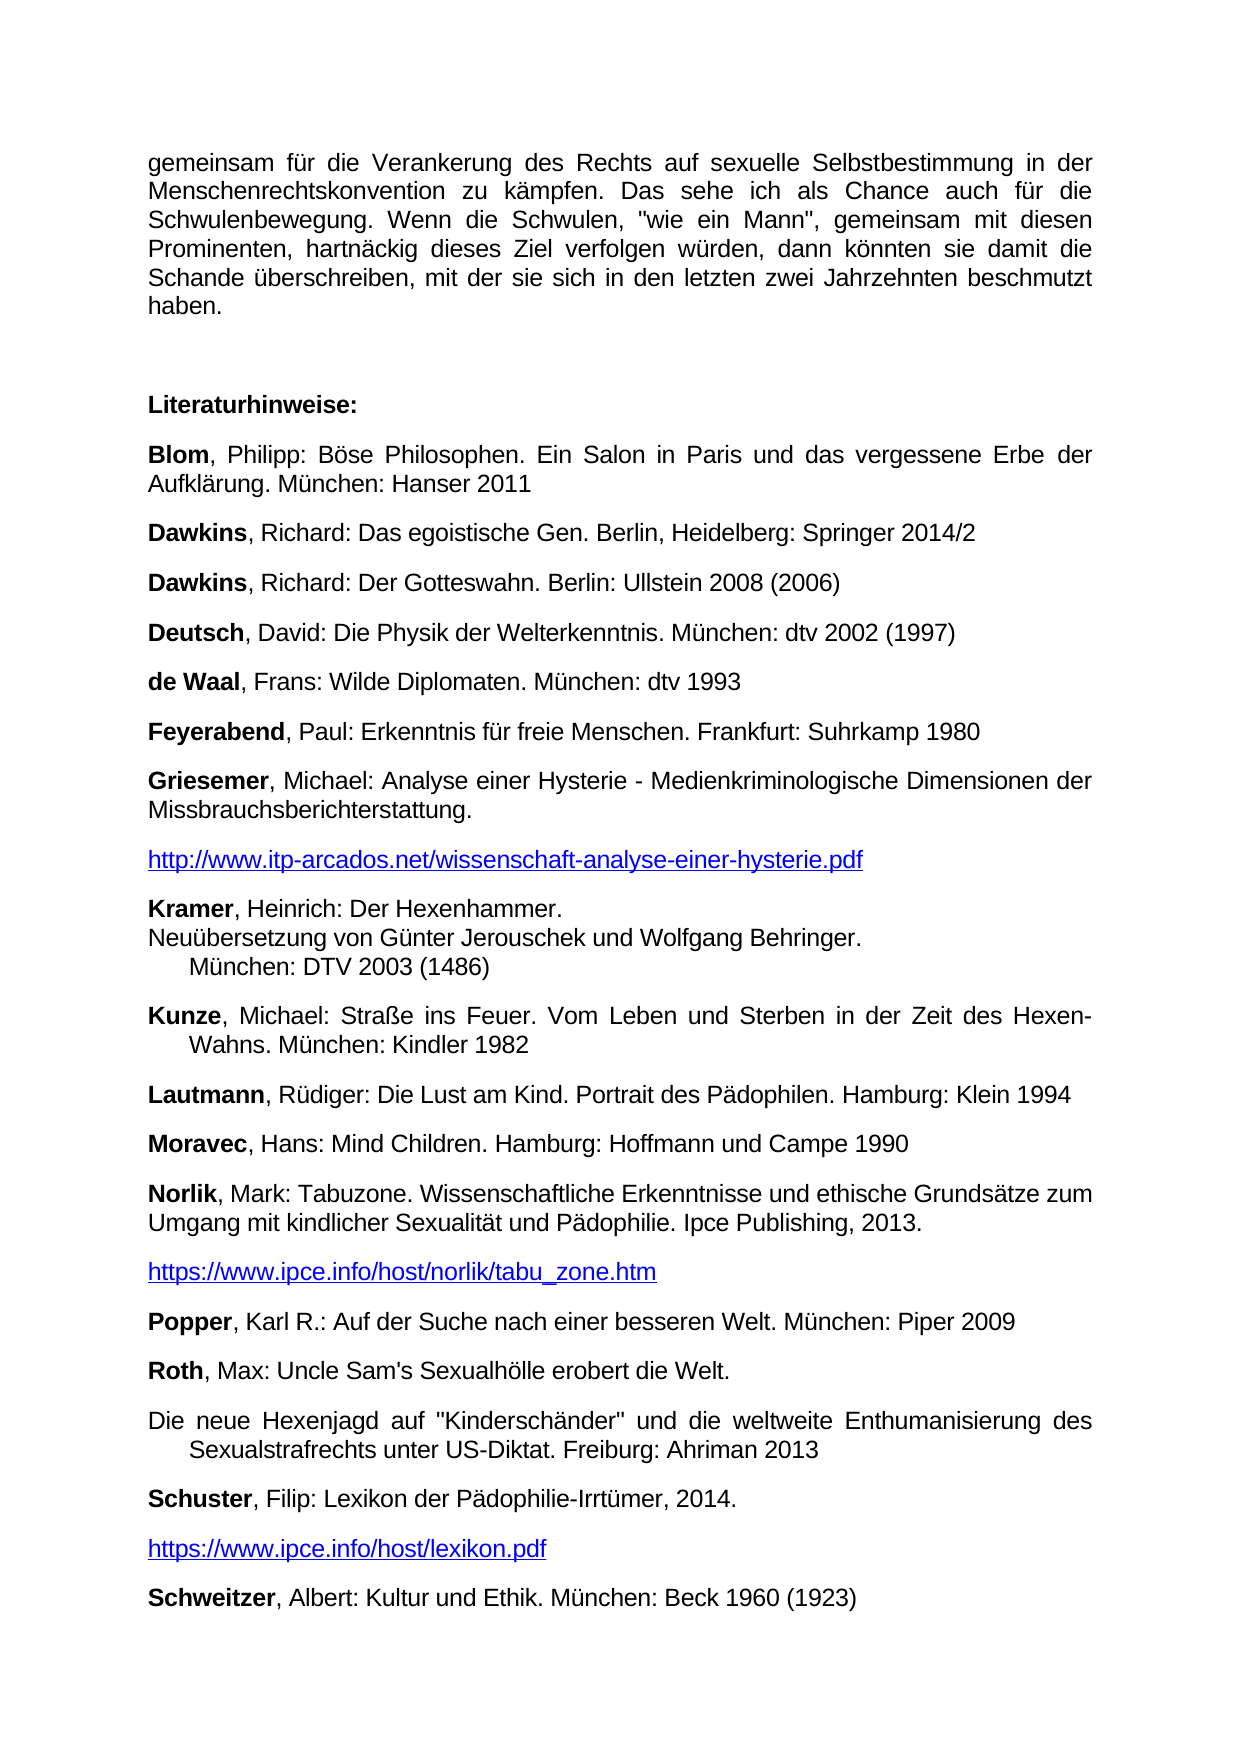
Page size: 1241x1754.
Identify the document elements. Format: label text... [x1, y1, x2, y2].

text Moravec, Hans: Mind Children. Hamburg: Hoffmann und Campe 1990 [148, 1129, 1093, 1158]
text https://www.ipce.info/host/­lexikon.pdf [148, 1534, 1093, 1563]
text Blom, Philipp: Böse Philosophen. Ein Salon in Paris und das vergessene Erbe der Aufklärung. München: Hanser 2011 [148, 440, 1093, 498]
text Roth, Max: Uncle Sam's Sexualhölle erobert die Welt. [148, 1356, 1093, 1385]
text Deutsch, David: Die Physik der Welterkenntnis. München: dtv 2002 (1997) [148, 618, 1093, 646]
text Kunze, Michael: Straße ins Feuer. Vom Leben und Sterben in der Zeit des Hexen-Wahns. München: Kindler 1982 [148, 1001, 1093, 1059]
text gemeinsam für die Ver­ankerung des Rechts auf sexuelle Selbst­bestim­mung in der Menschen­rechtskon­vention zu kämpfen. Das sehe ich als Chance auch für die Schwulen­bewegung. Wenn die Schwulen, "wie ein Mann", gemeinsam mit diesen Prominen­ten, hartnäckig dieses Ziel verfolgen würden, dann könnten sie damit die Schande über­schreiben, mit der sie sich in den letzten zwei Jahrzehnten beschmutzt haben. [148, 148, 1093, 320]
text Kramer, Heinrich: Der Hexenhammer. Neuübersetzung von Günter Jerouschek und Wolfgang Behringer. München: DTV 2003 (1486) [148, 894, 1093, 981]
text Dawkins, Richard: Der Gotteswahn. Berlin: Ullstein 2008 (2006) [148, 568, 1093, 597]
text Dawkins, Richard: Das egoistische Gen. Berlin, Heidelberg: Springer 2014/2 [148, 518, 1093, 547]
text Griesemer, Michael: Analyse einer Hysterie - Medienkriminologische Dimensionen der Missbrauchsberichterstattung. [148, 766, 1093, 824]
text Literaturhinweise: [148, 391, 1093, 419]
text http://www.itp-arcados.net/wissenschaft-analyse-einer-hysterie.pdf [148, 845, 1093, 873]
text Schuster, Filip: Lexikon der Pädophilie-Irrtümer, 2014. [148, 1484, 1093, 1513]
text Die neue Hexenjagd auf "Kinder­schänder" und die weltweite Enthumanisierung des Sexualstrafrechts unter US-Diktat. Freiburg: Ahriman 2013 [148, 1406, 1093, 1463]
text de Waal, Frans: Wilde Diplomaten. München: dtv 1993 [148, 667, 1093, 696]
text https://ww­w.ip­ce.info/host/norlik/tabu_zone.htm [148, 1257, 1093, 1286]
text Schweitzer, Albert: Kultur und Ethik. München: Beck 1960 (1923) [148, 1583, 1093, 1612]
text Feyerabend, Paul: Erkenntnis für freie Menschen. Frankfurt: Suhrkamp 1980 [148, 717, 1093, 746]
text Lautmann, Rüdiger: Die Lust am Kind. Portrait des Pädophilen. Hamburg: Klein 1994 [148, 1080, 1093, 1108]
text Popper, Karl R.: Auf der Suche nach einer besseren Welt. München: Piper 2009 [148, 1307, 1093, 1336]
text Norlik, Mark: Tabuzone. Wissenschaftliche Erkenntnisse und ethische Grundsätze zum Umgang mit kindlicher Sexualität und Pädophilie. Ipce Publishing, 2013. [148, 1179, 1093, 1236]
